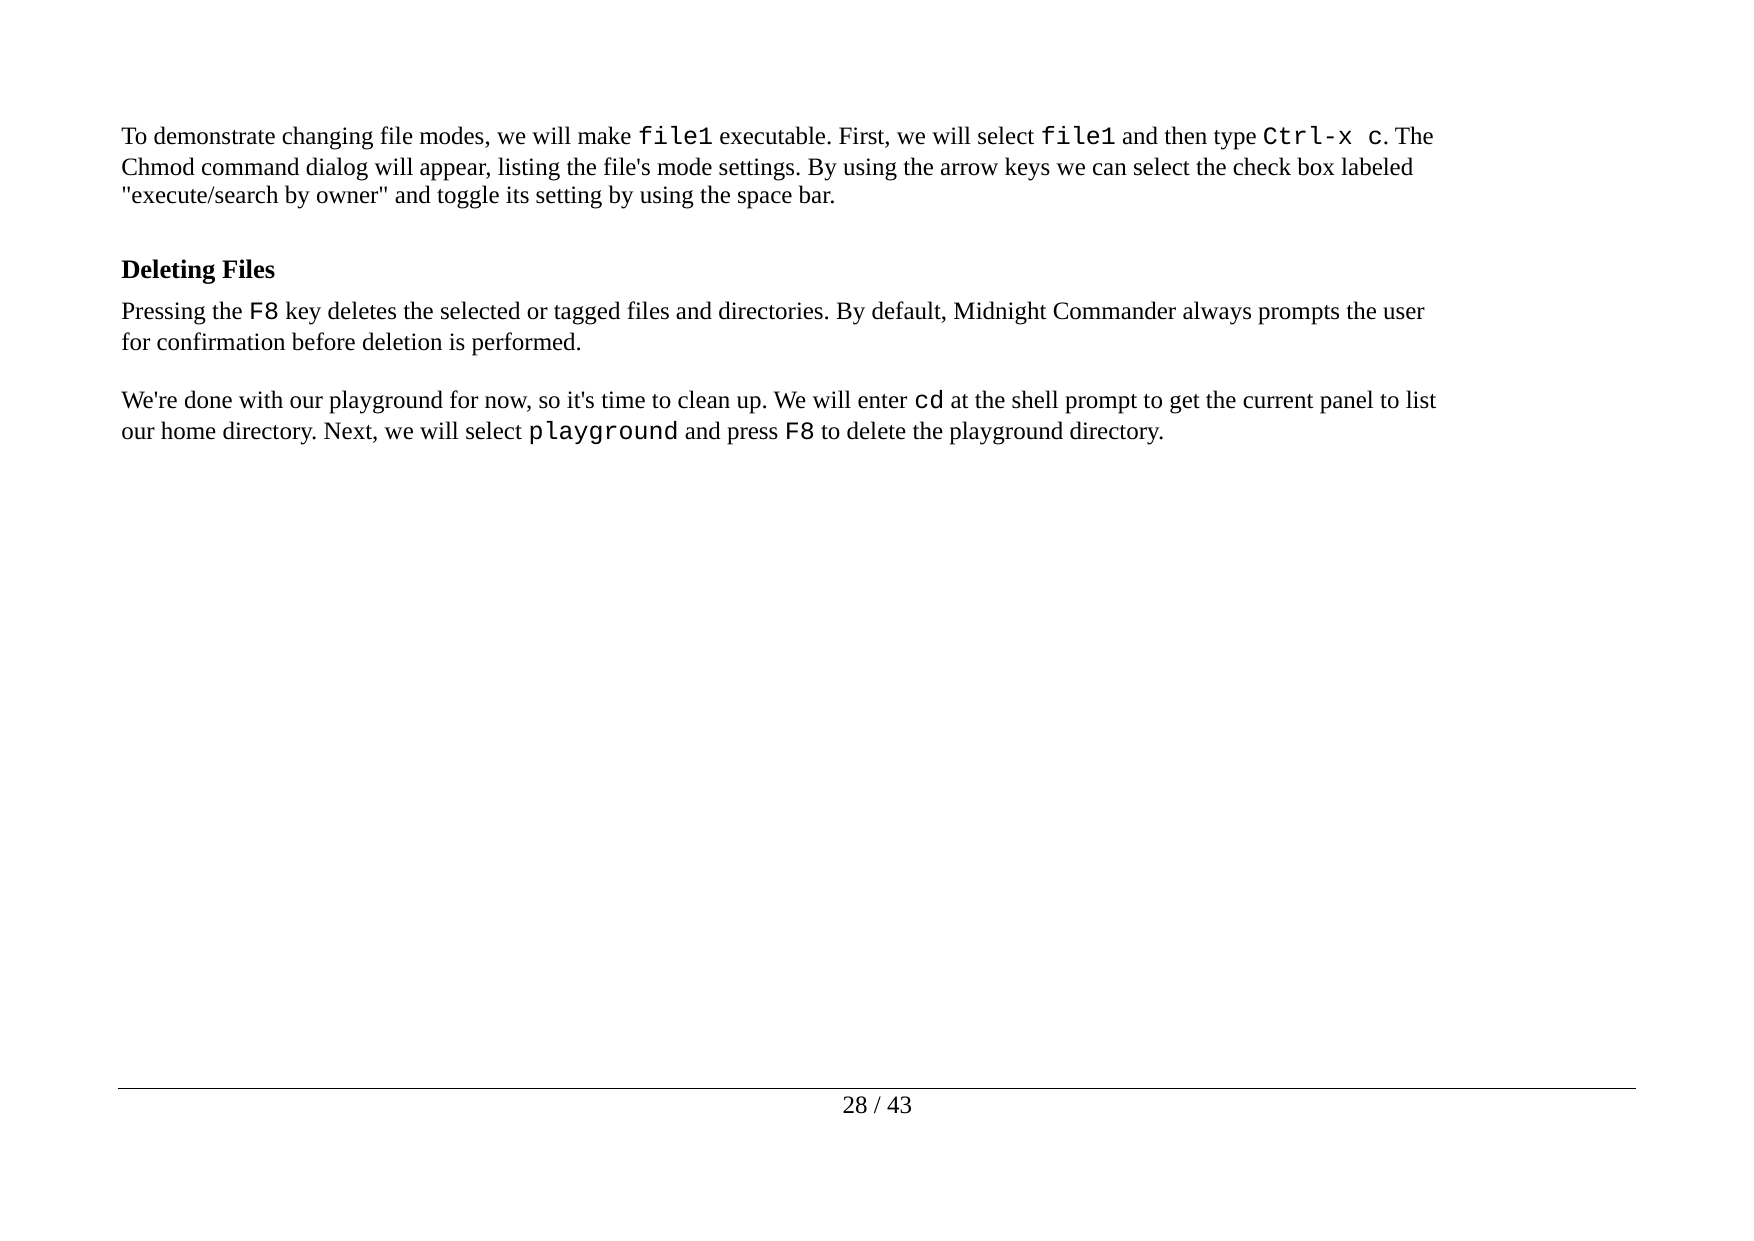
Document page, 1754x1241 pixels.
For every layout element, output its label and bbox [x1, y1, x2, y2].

table_header [1457, 118, 1573, 479]
